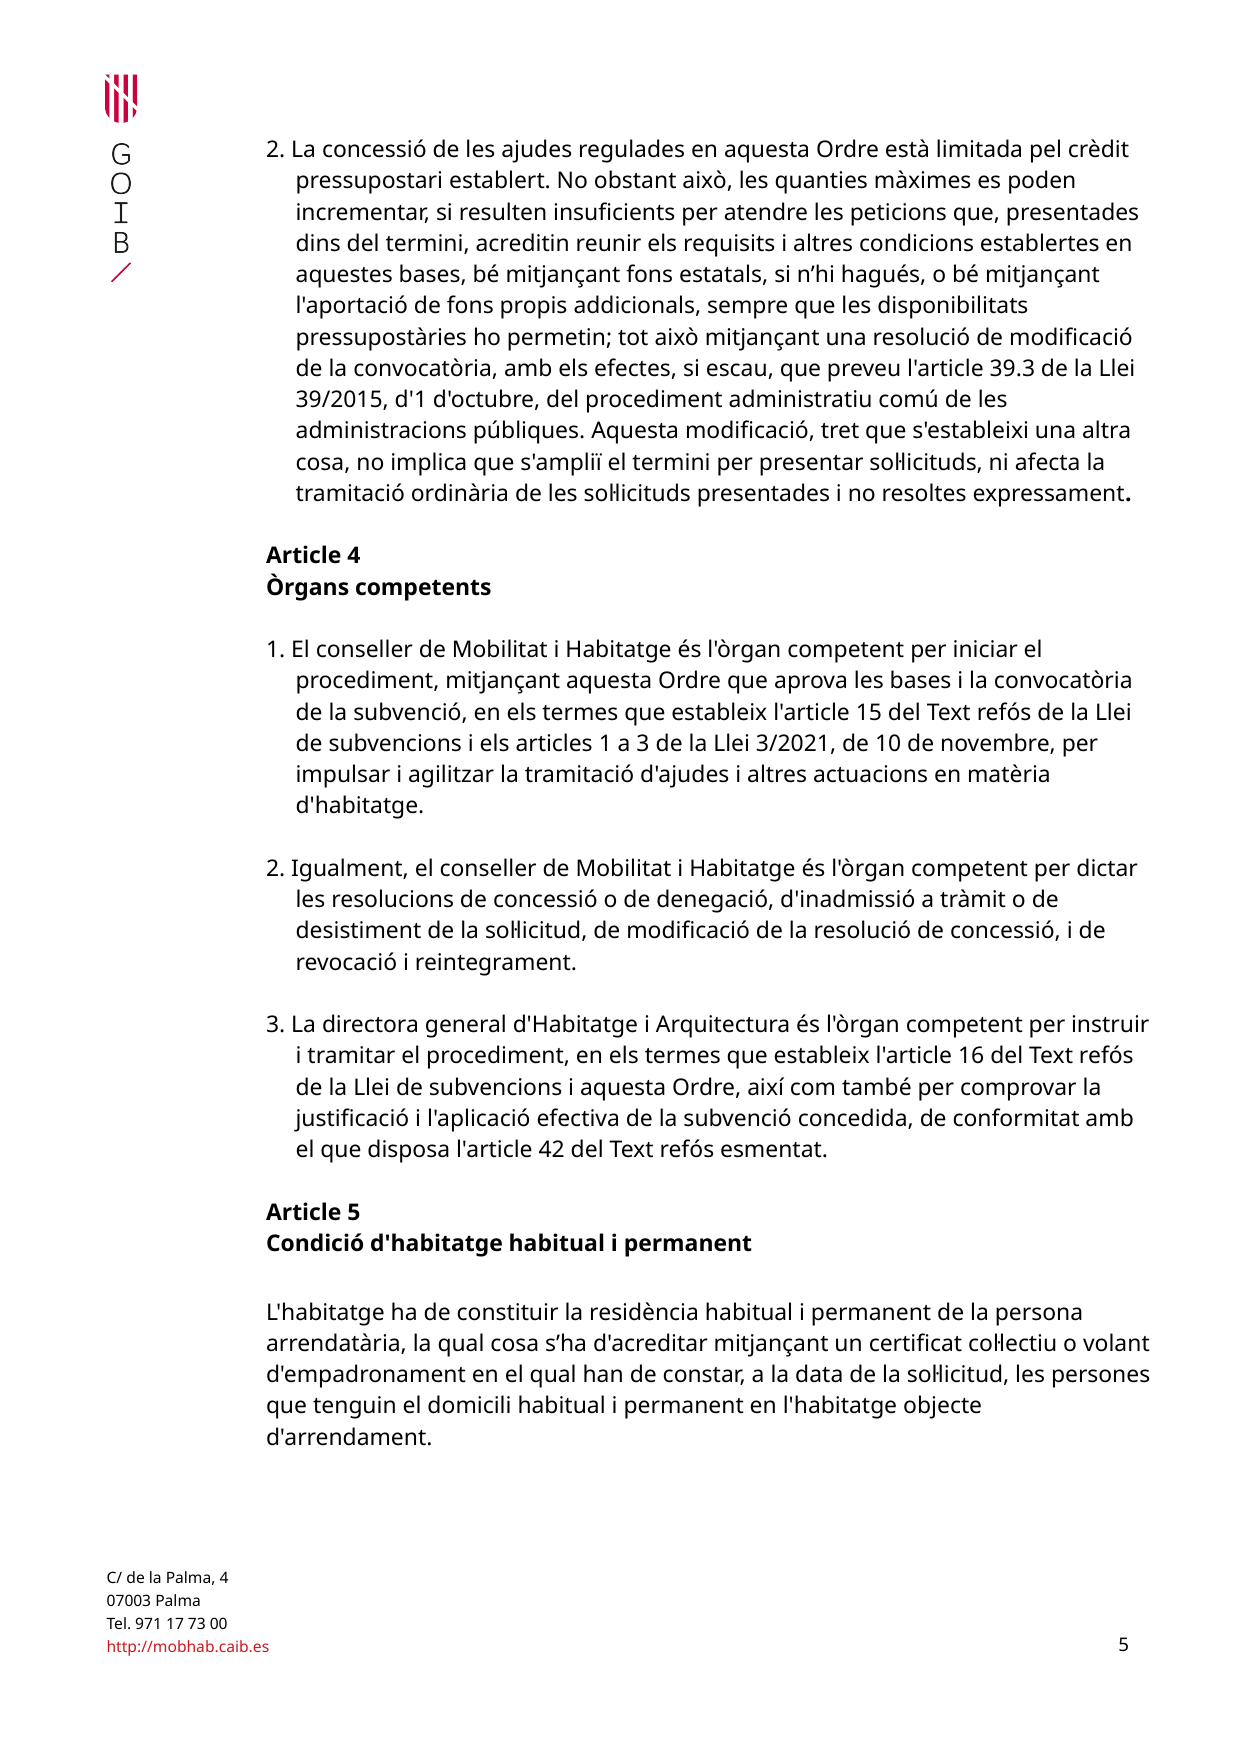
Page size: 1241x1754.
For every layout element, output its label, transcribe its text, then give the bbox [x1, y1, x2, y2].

text Òrgans competents [266, 570, 1152, 602]
text L'habitatge ha de constituir la residència habitual i permanent de la persona arrendatària, la qual cosa s’ha d'acreditar mitjançant un certificat col·lectiu o volant d'empadronament en el qual han de constar, a la data de la sol·licitud, les persones que tenguin el domicili habitual i permanent en l'habitatge objecte d'arrendament. [266, 1295, 1152, 1452]
text 2. Igualment, el conseller de Mobilitat i Habitatge és l'òrgan competent per dictar les resolucions de concessió o de denegació, d'inadmissió a tràmit o de desistiment de la sol·licitud, de modificació de la resolució de concessió, i de revocació i reintegrament. [266, 852, 1152, 977]
text Article 4 [266, 539, 1152, 570]
text 3. La directora general d'Habitatge i Arquitectura és l'òrgan competent per instruir i tramitar el procediment, en els termes que estableix l'article 16 del Text refós de la Llei de subvencions i aquesta Ordre, així com també per comprovar la justificació i l'aplicació efectiva de la subvenció concedida, de conformitat amb el que disposa l'article 42 del Text refós esmentat. [266, 1008, 1152, 1164]
text 1. El conseller de Mobilitat i Habitatge és l'òrgan competent per iniciar el procediment, mitjançant aquesta Ordre que aprova les bases i la convocatòria de la subvenció, en els termes que estableix l'article 15 del Text refós de la Llei de subvencions i els articles 1 a 3 de la Llei 3/2021, de 10 de novembre, per impulsar i agilitzar la tramitació d'ajudes i altres actuacions en matèria d'habitatge. [266, 633, 1152, 820]
text 2. La concessió de les ajudes regulades en aquesta Ordre està limitada pel crèdit pressupostari establert. No obstant això, les quanties màximes es poden incrementar, si resulten insuficients per atendre les peticions que, presentades dins del termini, acreditin reunir els requisits i altres condicions establertes en aquestes bases, bé mitjançant fons estatals, si n’hi hagués, o bé mitjançant l'aportació de fons propis addicionals, sempre que les disponibilitats pressupostàries ho permetin; tot això mitjançant una resolució de modificació de la convocatòria, amb els efectes, si escau, que preveu l'article 39.3 de la Llei 39/2015, d'1 d'octubre, del procediment administratiu comú de les administracions públiques. Aquesta modificació, tret que s'estableixi una altra cosa, no implica que s'ampliï el termini per presentar sol·licituds, ni afecta la tramitació ordinària de les sol·licituds presentades i no resoltes expressament. [266, 133, 1152, 508]
subtitle Condició d'habitatge habitual i permanent [266, 1227, 1152, 1258]
picture [76, 51, 166, 313]
subtitle Article 5 [266, 1195, 1152, 1227]
